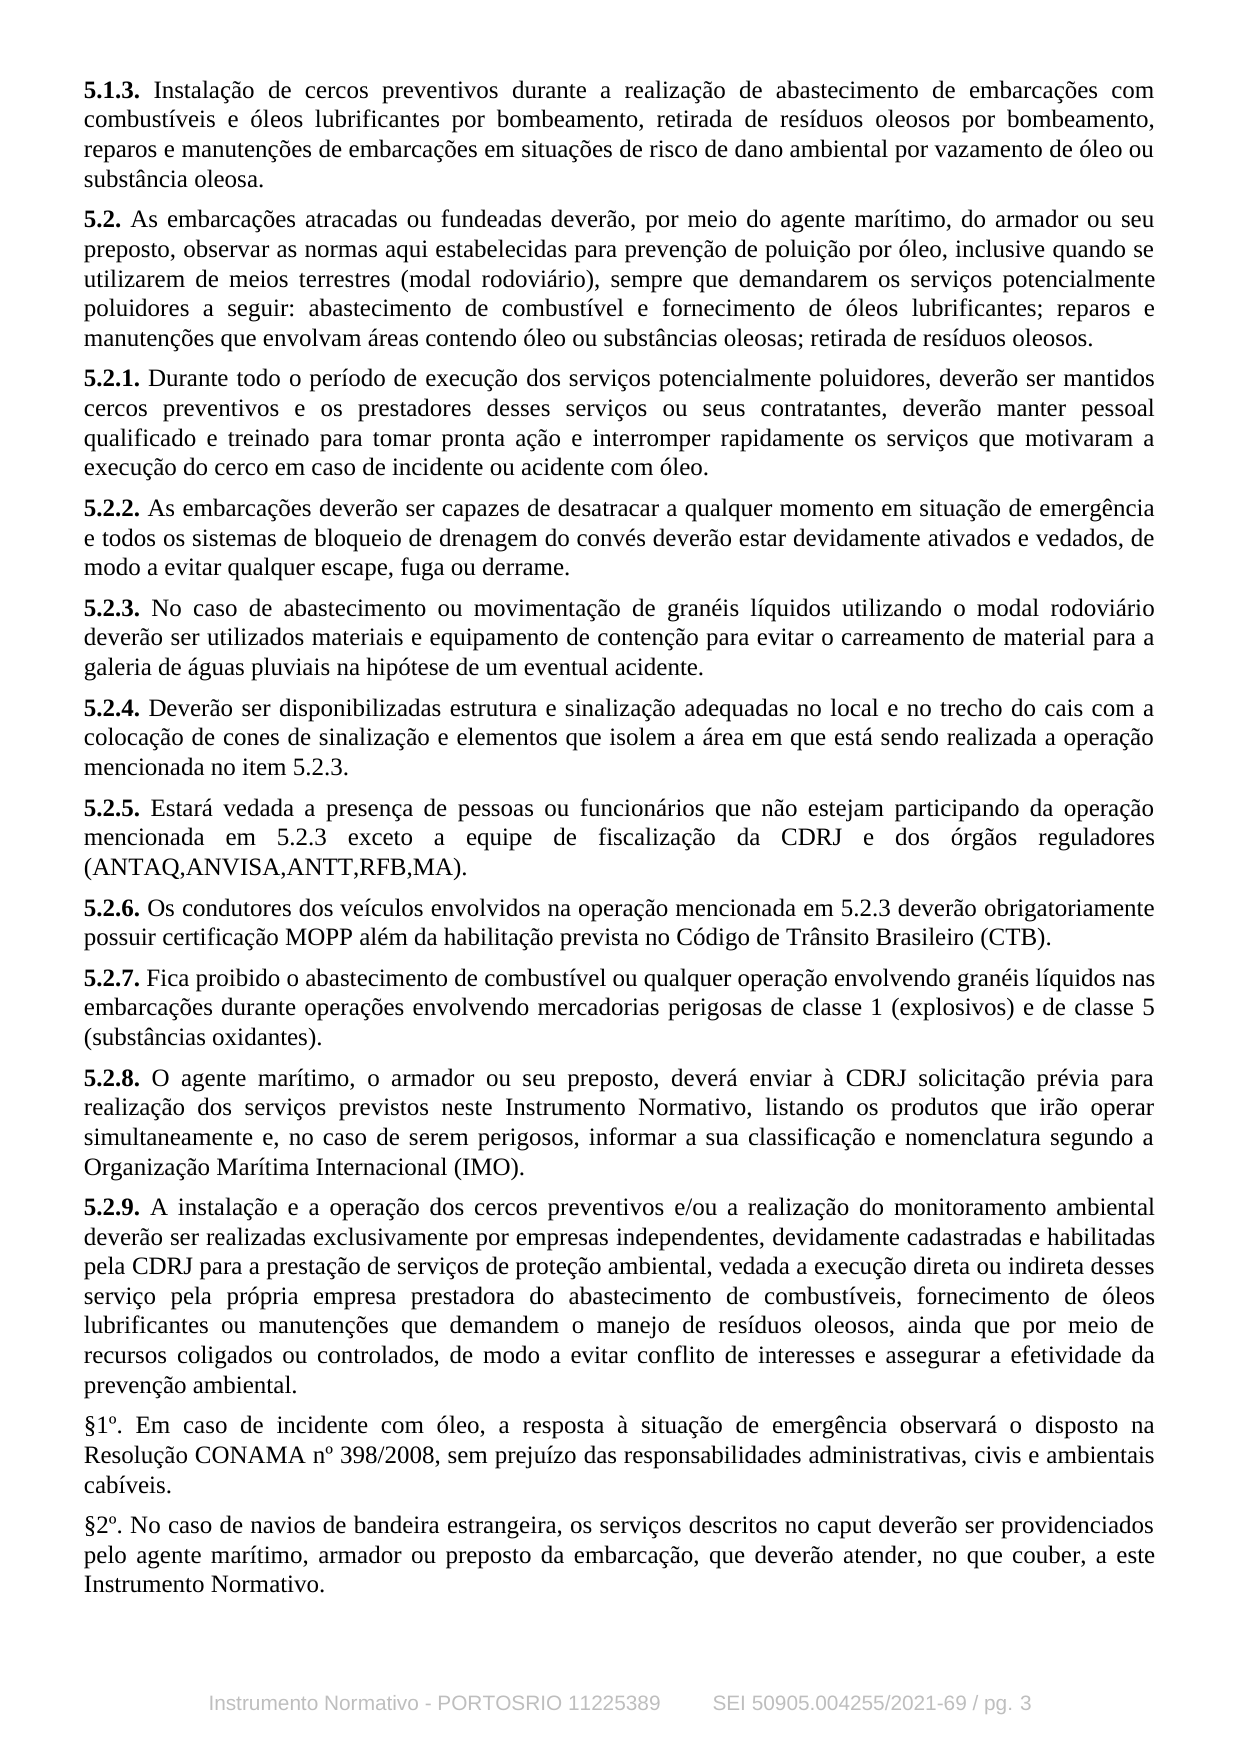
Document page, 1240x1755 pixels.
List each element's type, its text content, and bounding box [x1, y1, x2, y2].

text 5.2.3. No caso de abastecimento ou movimentação de granéis líquidos utilizando o modal rodoviário deverão ser utilizados materiais e equipamento de contenção para evitar o carreamento de material para a galeria de águas pluviais na hipótese de um eventual acidente. [84, 593, 1156, 681]
text §2º. No caso de navios de bandeira estrangeira, os serviços descritos no caput deverão ser providenciados pelo agente marítimo, armador ou preposto da embarcação, que deverão atender, no que couber, a este Instrumento Normativo. [84, 1510, 1156, 1598]
text 5.2.6. Os condutores dos veículos envolvidos na operação mencionada em 5.2.3 deverão obrigatoriamente possuir certificação MOPP além da habilitação prevista no Código de Trânsito Brasileiro (CTB). [84, 893, 1156, 951]
text 5.2.9. A instalação e a operação dos cercos preventivos e/ou a realização do monitoramento ambiental deverão ser realizadas exclusivamente por empresas independentes, devidamente cadastradas e habilitadas pela CDRJ para a prestação de serviços de proteção ambiental, vedada a execução direta ou indireta desses serviço pela própria empresa prestadora do abastecimento de combustíveis, fornecimento de óleos lubrificantes ou manutenções que demandem o manejo de resíduos oleosos, ainda que por meio de recursos coligados ou controlados, de modo a evitar conflito de interesses e assegurar a efetividade da prevenção ambiental. [84, 1192, 1156, 1398]
text 5.2.4. Deverão ser disponibilizadas estrutura e sinalização adequadas no local e no trecho do cais com a colocação de cones de sinalização e elementos que isolem a área em que está sendo realizada a operação mencionada no item 5.2.3. [84, 693, 1156, 781]
text 5.2. As embarcações atracadas ou fundeadas deverão, por meio do agente marítimo, do armador ou seu preposto, observar as normas aqui estabelecidas para prevenção de poluição por óleo, inclusive quando se utilizarem de meios terrestres (modal rodoviário), sempre que demandarem os serviços potencialmente poluidores a seguir: abastecimento de combustível e fornecimento de óleos lubrificantes; reparos e manutenções que envolvam áreas contendo óleo ou substâncias oleosas; retirada de resíduos oleosos. [84, 204, 1156, 352]
text 5.1.3. Instalação de cercos preventivos durante a realização de abastecimento de embarcações com combustíveis e óleos lubrificantes por bombeamento, retirada de resíduos oleosos por bombeamento, reparos e manutenções de embarcações em situações de risco de dano ambiental por vazamento de óleo ou substância oleosa. [84, 75, 1156, 192]
text §1º. Em caso de incidente com óleo, a resposta à situação de emergência observará o disposto na Resolução CONAMA nº 398/2008, sem prejuízo das responsabilidades administrativas, civis e ambientais cabíveis. [84, 1411, 1156, 1498]
text 5.2.1. Durante todo o período de execução dos serviços potencialmente poluidores, deverão ser mantidos cercos preventivos e os prestadores desses serviços ou seus contratantes, deverão manter pessoal qualificado e treinado para tomar pronta ação e interromper rapidamente os serviços que motivaram a execução do cerco em caso de incidente ou acidente com óleo. [84, 363, 1156, 481]
text 5.2.5. Estará vedada a presença de pessoas ou funcionários que não estejam participando da operação mencionada em 5.2.3 exceto a equipe de fiscalização da CDRJ e dos órgãos reguladores (ANTAQ,ANVISA,ANTT,RFB,MA). [84, 793, 1156, 881]
text 5.2.2. As embarcações deverão ser capazes de desatracar a qualquer momento em situação de emergência e todos os sistemas de bloqueio de drenagem do convés deverão estar devidamente ativados e vedados, de modo a evitar qualquer escape, fuga ou derrame. [84, 493, 1156, 581]
text 5.2.8. O agente marítimo, o armador ou seu preposto, deverá enviar à CDRJ solicitação prévia para realização dos serviços previstos neste Instrumento Normativo, listando os produtos que irão operar simultaneamente e, no caso de serem perigosos, informar a sua classificação e nomenclatura segundo a Organização Marítima Internacional (IMO). [84, 1063, 1156, 1180]
text 5.2.7. Fica proibido o abastecimento de combustível ou qualquer operação envolvendo granéis líquidos nas embarcações durante operações envolvendo mercadorias perigosas de classe 1 (explosivos) e de classe 5 (substâncias oxidantes). [84, 963, 1156, 1051]
